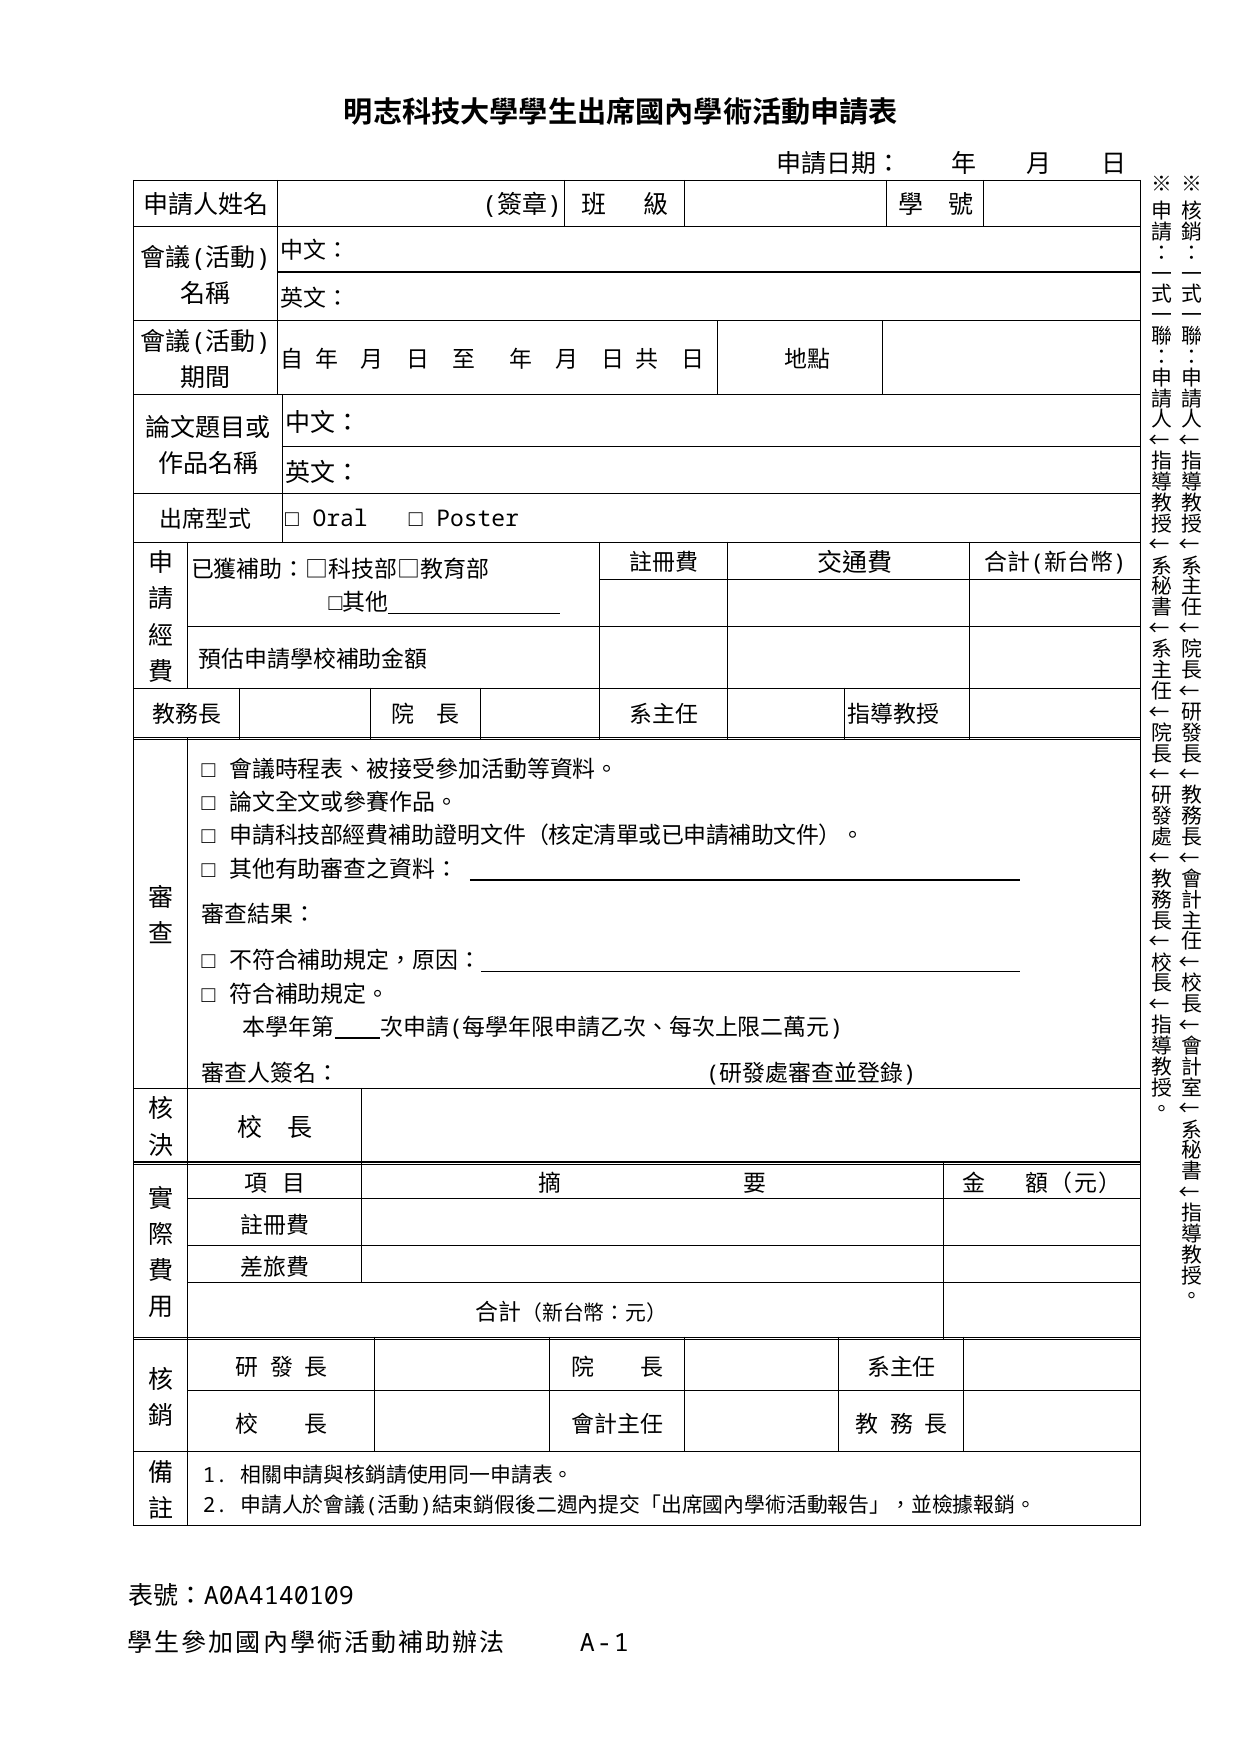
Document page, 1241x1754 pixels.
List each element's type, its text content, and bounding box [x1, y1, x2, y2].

table_header [685, 181, 886, 226]
table_cell 論文題目或作品名稱 [134, 395, 282, 493]
text 申請日期： 年 月 日 [130, 143, 1126, 180]
table_cell 實 際 費 用 [134, 1165, 187, 1337]
table_cell 教 務 長 [839, 1391, 963, 1451]
table_cell 教務長 [134, 689, 239, 737]
table_cell [685, 1391, 838, 1451]
table_cell □ Oral □ Poster [283, 494, 1140, 542]
table_cell 英文： [283, 447, 1140, 493]
table_header 申請人姓名 [134, 181, 277, 226]
table_cell [964, 1391, 1140, 1451]
table_cell 會議(活動)期間 [134, 321, 277, 394]
table_cell [362, 1089, 1140, 1161]
table_header 班 級 [565, 181, 684, 226]
table_cell [685, 1340, 838, 1390]
table_cell [944, 1246, 1140, 1282]
table_cell 預估申請學校補助金額 [188, 627, 599, 688]
table_cell [970, 580, 1140, 626]
table_cell [600, 580, 727, 626]
table_cell [728, 627, 969, 688]
table_cell [240, 689, 370, 737]
table_cell 系主任 [839, 1340, 963, 1390]
table_cell 中文： [278, 227, 1140, 271]
table_cell 審 查 [134, 740, 187, 1088]
table_cell 交通費 [728, 543, 969, 579]
table_cell 會議(活動)名稱 [134, 227, 277, 320]
table_cell [362, 1199, 943, 1245]
table_cell [883, 321, 1140, 394]
table_cell 備註 [134, 1452, 187, 1525]
table_cell [481, 689, 599, 737]
table_cell 申 請 經 費 [134, 543, 187, 688]
table_header [984, 181, 1140, 226]
table_cell [970, 689, 1140, 737]
table_cell [375, 1391, 549, 1451]
table_cell 合計（新台幣：元） [188, 1283, 943, 1337]
table_cell 差旅費 [188, 1246, 361, 1282]
table_cell 金 額（元） [944, 1165, 1140, 1198]
table_cell 英文： [278, 273, 1140, 320]
table_cell 系主任 [600, 689, 727, 737]
table_cell 自 年 月 日 至 年 月 日 共 日 [278, 321, 717, 394]
table_cell 1. 相關申請與核銷請使用同一申請表。 2. 申請人於會議(活動)結束銷假後二週內提交「出席國內學術活動報告」，並檢據報銷。 [188, 1452, 1140, 1525]
table_cell [964, 1340, 1140, 1390]
table_header (簽章) [278, 181, 564, 226]
table_cell 指導教授 [845, 689, 969, 737]
table_cell 核 決 [134, 1089, 187, 1161]
table_cell 已獲補助：□科技部□教育部 □其他 [188, 543, 599, 626]
text 學生參加國內學術活動補助辦法 A-1 [127, 1611, 772, 1661]
table_cell [944, 1283, 1140, 1337]
table_cell □ 會議時程表、被接受參加活動等資料。 □ 論文全文或參賽作品。 □ 申請科技部經費補助證明文件（核定清單或已申請補助文件）。 □ 其他有助審查之資料： 審查結果： □ 不符合補助規定，原因： □ 符合補助規定。 本學年第 次申請(每學年限申請乙次、每次上限二萬元) 審查人簽名： (研發處審查並登錄) [188, 740, 1140, 1088]
table_cell [728, 580, 969, 626]
table_cell 地點 [718, 321, 882, 394]
table_cell [600, 627, 727, 688]
table_cell [375, 1340, 549, 1390]
table_cell 核 銷 [134, 1340, 187, 1451]
table_cell 校 長 [188, 1089, 361, 1161]
text 表號：A0A4140109 [129, 1575, 772, 1611]
table_cell [944, 1199, 1140, 1245]
table_cell 院 長 [371, 689, 480, 737]
table_cell 中文： [283, 395, 1140, 446]
table_cell [970, 627, 1140, 688]
table_cell [362, 1246, 943, 1282]
table_cell 摘 要 [362, 1165, 943, 1198]
text 明志科技大學學生出席國內學術活動申請表 [131, 89, 1110, 131]
table_cell 合計(新台幣) [970, 543, 1140, 579]
table_cell 出席型式 [134, 494, 282, 542]
table_cell 註冊費 [188, 1199, 361, 1245]
table_header 學 號 [887, 181, 983, 226]
table_cell 研 發 長 [188, 1340, 374, 1390]
table_cell 校 長 [188, 1391, 374, 1451]
table_cell 註冊費 [600, 543, 727, 579]
table_cell 項 目 [188, 1165, 361, 1198]
table_cell 會計主任 [550, 1391, 684, 1451]
table_cell 院 長 [550, 1340, 684, 1390]
table_cell [728, 689, 844, 737]
